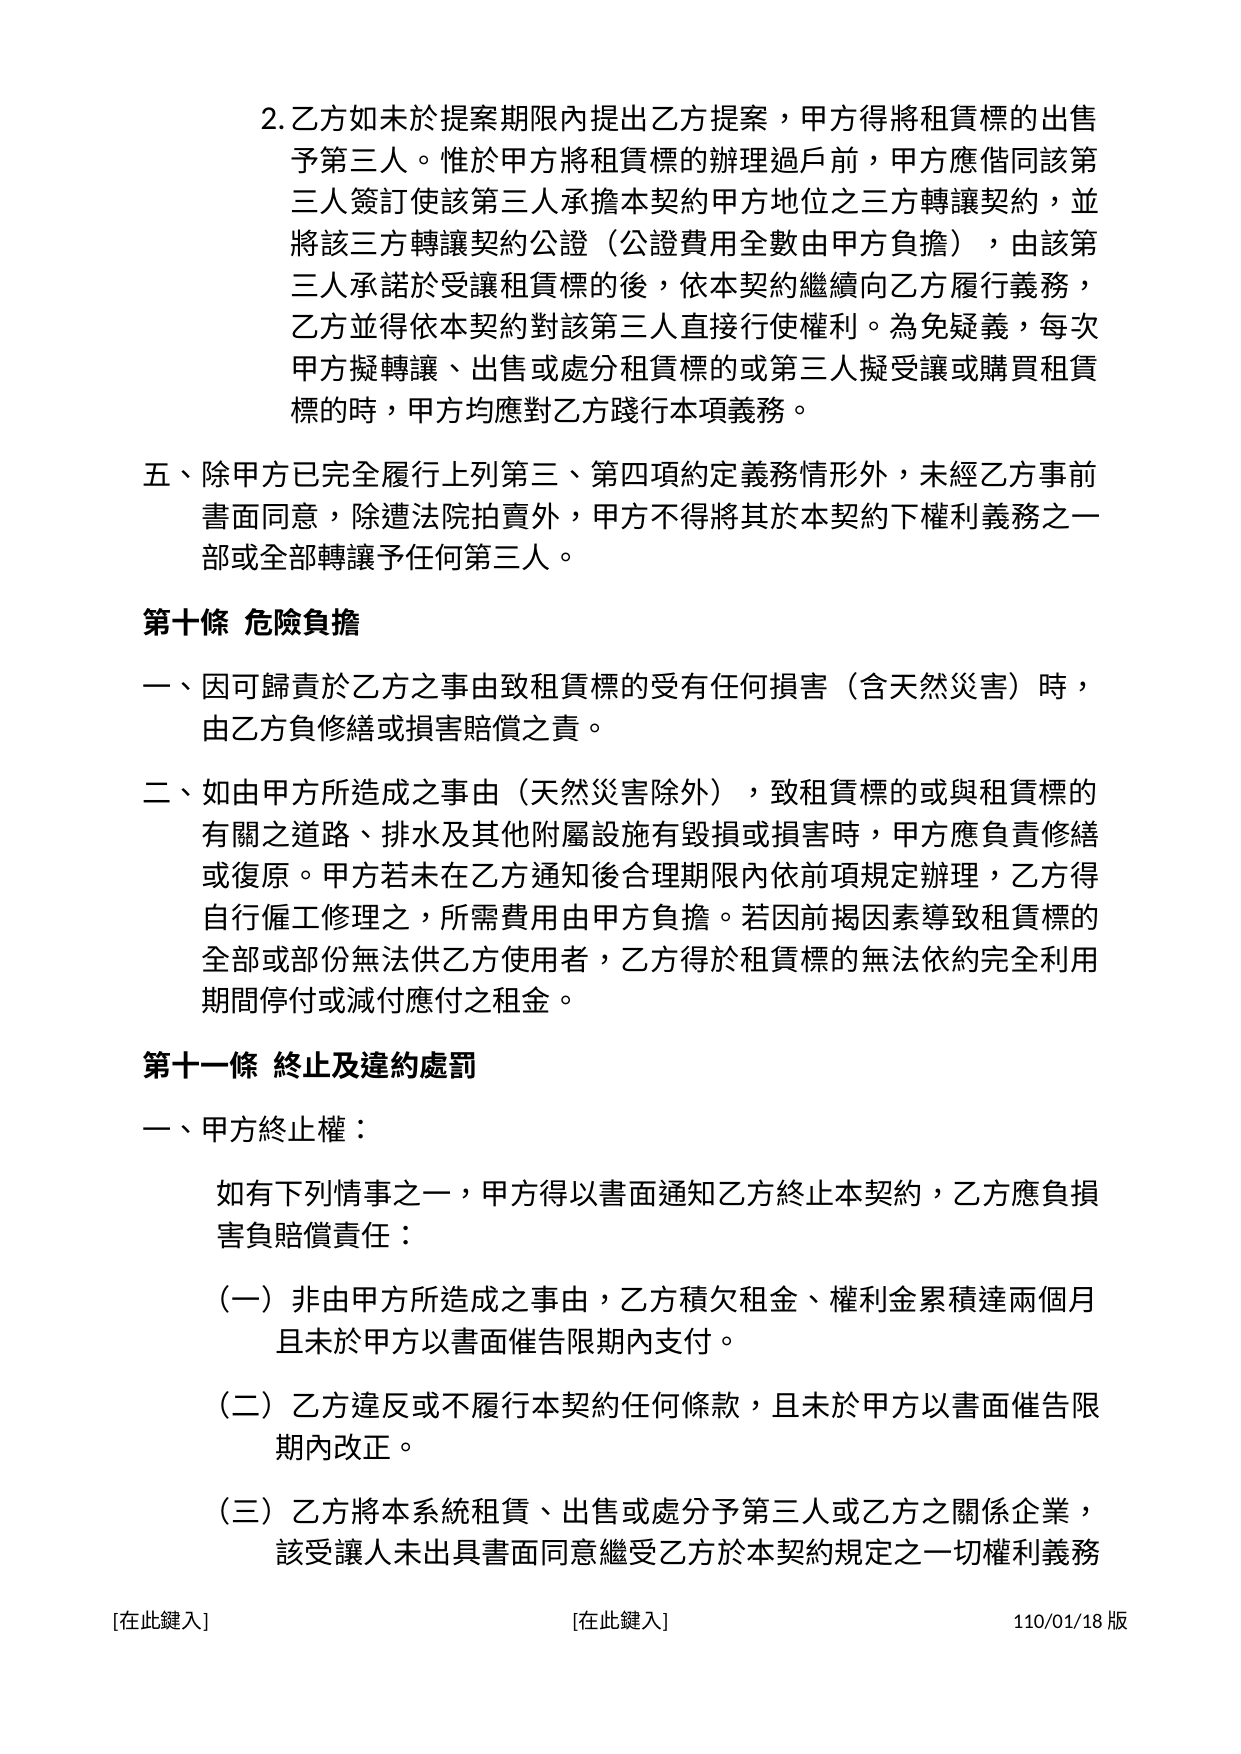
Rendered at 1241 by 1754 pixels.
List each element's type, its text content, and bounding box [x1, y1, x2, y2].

text （一）非由甲方所造成之事由，乙方積欠租金、權利金累積達兩個月，且未於甲方以書面催告限期內支付。 [201, 1277, 1101, 1360]
text 二、如由甲方所造成之事由（天然災害除外），致租賃標的或與租賃標的有關之道路、排水及其他附屬設施有毀損或損害時，甲方應負責修繕或復原。甲方若未在乙方通知後合理期限內依前項規定辦理，乙方得自行僱工修理之，所需費用由甲方負擔。若因前揭因素導致租賃標的全部或部份無法供乙方使用者，乙方得於租賃標的無法依約完全利用期間停付或減付應付之租金。 [142, 770, 1101, 1020]
text 一、甲方終止權： [142, 1107, 1101, 1148]
text （二）乙方違反或不履行本契約任何條款，且未於甲方以書面催告限期內改正。 [201, 1383, 1101, 1466]
text 第十條 危險負擔 [142, 600, 1101, 641]
list 乙方如未於提案期限內提出乙方提案，甲方得將租賃標的出售予第三人。惟於甲方將租賃標的辦理過戶前，甲方應偕同該第三人簽訂使該第三人承擔本契約甲方地位之三方轉讓契約，並將該三方轉讓契約公證（公證費用全數由甲方負擔），由該第三人承諾於受讓租賃標的後，依本契約繼續向乙方履行義務，乙方並得依本契約對該第三人直接行使權利。為免疑義，每次甲方擬轉讓、出售或處分租賃標的或第三人擬受讓或購買租賃標的時，甲方均應對乙方踐行本項義務。 [260, 96, 1101, 429]
text 第十一條 終止及違約處罰 [142, 1043, 1101, 1084]
text 如有下列情事之一，甲方得以書面通知乙方終止本契約，乙方應負損害負賠償責任： [216, 1171, 1101, 1254]
text 一、因可歸責於乙方之事由致租賃標的受有任何損害（含天然災害）時，由乙方負修繕或損害賠償之責。 [142, 664, 1101, 747]
text （三）乙方將本系統租賃、出售或處分予第三人或乙方之關係企業，該受讓人未出具書面同意繼受乙方於本契約規定之一切權利義務 [201, 1489, 1101, 1572]
text 五、除甲方已完全履行上列第三、第四項約定義務情形外，未經乙方事前書面同意，除遭法院拍賣外，甲方不得將其於本契約下權利義務之一部或全部轉讓予任何第三人。 [142, 452, 1101, 577]
